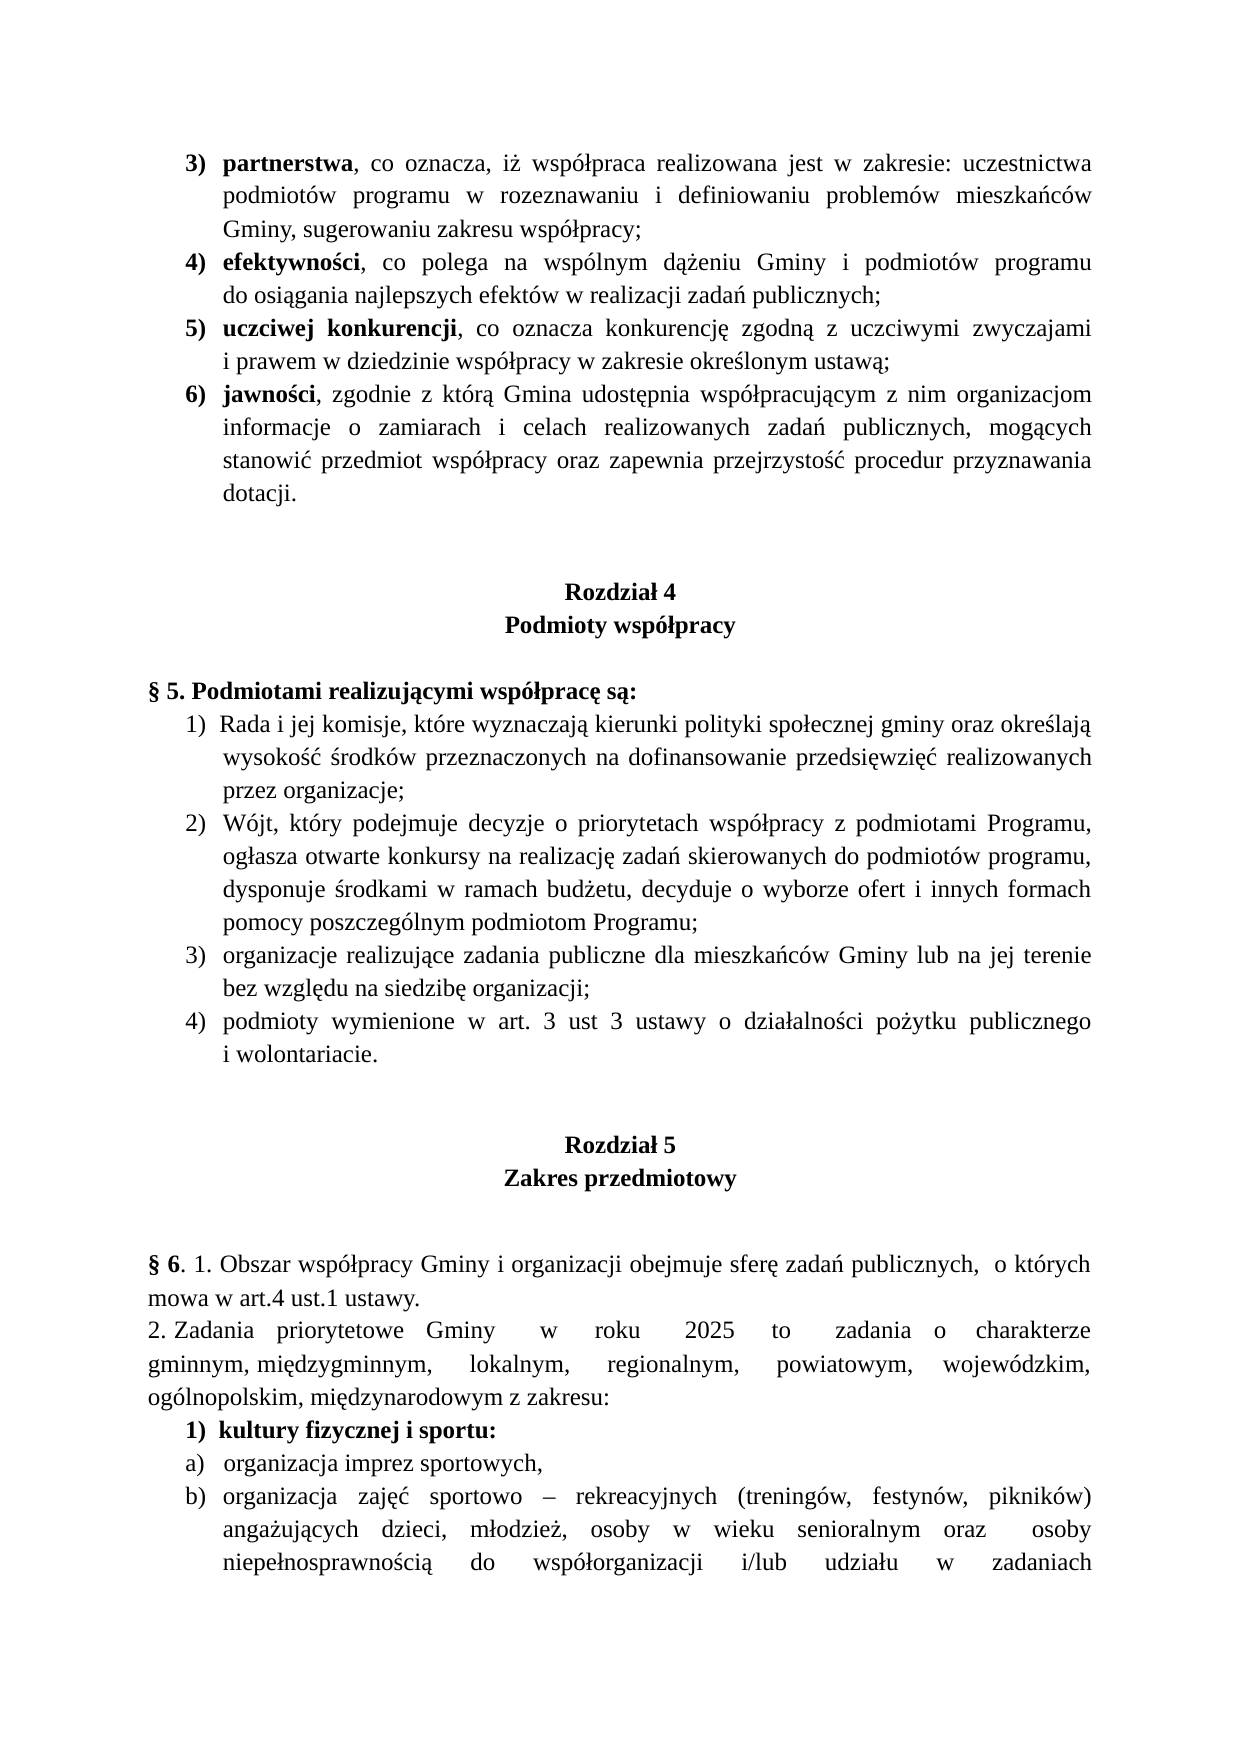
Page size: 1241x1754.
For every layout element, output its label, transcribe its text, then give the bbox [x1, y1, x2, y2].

text a) organizacja imprez sportowych, [185, 1448, 1093, 1476]
list uczciwej konkurencji, co oznacza konkurencję zgodną z uczciwymi zwyczajami i prawem w dziedzinie współpracy w zakresie określonym ustawą; [185, 313, 1093, 374]
list jawności, zgodnie z którą Gmina udostępnia współpracującym z nim organizacjom informacje o zamiarach i celach realizowanych zadań publicznych, mogących stanowić przedmiot współpracy oraz zapewnia przejrzystość procedur przyznawania dotacji. [185, 379, 1093, 507]
list efektywności, co polega na wspólnym dążeniu Gminy i podmiotów programu do osiągania najlepszych efektów w realizacji zadań publicznych; [185, 247, 1093, 308]
list partnerstwa, co oznacza, iż współpraca realizowana jest w zakresie: uczestnictwa podmiotów programu w rozeznawaniu i definiowaniu problemów mieszkańców Gminy, sugerowaniu zakresu współpracy; [185, 148, 1093, 242]
text Rozdział 4 [148, 577, 1093, 606]
text 1) Rada i jej komisje, które wyznaczają kierunki polityki społecznej gminy oraz określają wysokość środków przeznaczonych na dofinansowanie przedsięwzięć realizowanych przez organizacje; [185, 709, 1093, 804]
list organizacja zajęć sportowo – rekreacyjnych (treningów, festynów, pikników) angażujących dzieci, młodzież, osoby w wieku senioralnym oraz osoby niepełnosprawnością do współorganizacji i/lub udziału w zadaniach [185, 1481, 1093, 1576]
text Podmioty współpracy [148, 610, 1093, 639]
list podmioty wymienione w art. 3 ust 3 ustawy o działalności pożytku publicznego i wolontariacie. [185, 1006, 1093, 1068]
text Rozdział 5 [148, 1130, 1093, 1158]
list Wójt, który podejmuje decyzje o priorytetach współpracy z podmiotami Programu, ogłasza otwarte konkursy na realizację zadań skierowanych do podmiotów programu, dysponuje środkami w ramach budżetu, decyduje o wyborze ofert i innych formach pomocy poszczególnym podmiotom Programu; [185, 808, 1093, 936]
text § 6. 1. Obszar współpracy Gminy i organizacji obejmuje sferę zadań publicznych, o których mowa w art.4 ust.1 ustawy. [148, 1249, 1093, 1311]
text 1) kultury fizycznej i sportu: [185, 1415, 1093, 1443]
list organizacje realizujące zadania publiczne dla mieszkańców Gminy lub na jej terenie bez względu na siedzibę organizacji; [185, 940, 1093, 1002]
text 2. Zadania priorytetowe Gminy w roku 2025 to zadania o charakterze gminnym, międzygminnym, lokalnym, regionalnym, powiatowym, wojewódzkim, ogólnopolskim, międzynarodowym z zakresu: [148, 1316, 1093, 1410]
text Zakres przedmiotowy [148, 1163, 1093, 1191]
text § 5. Podmiotami realizującymi współpracę są: [148, 676, 1093, 705]
